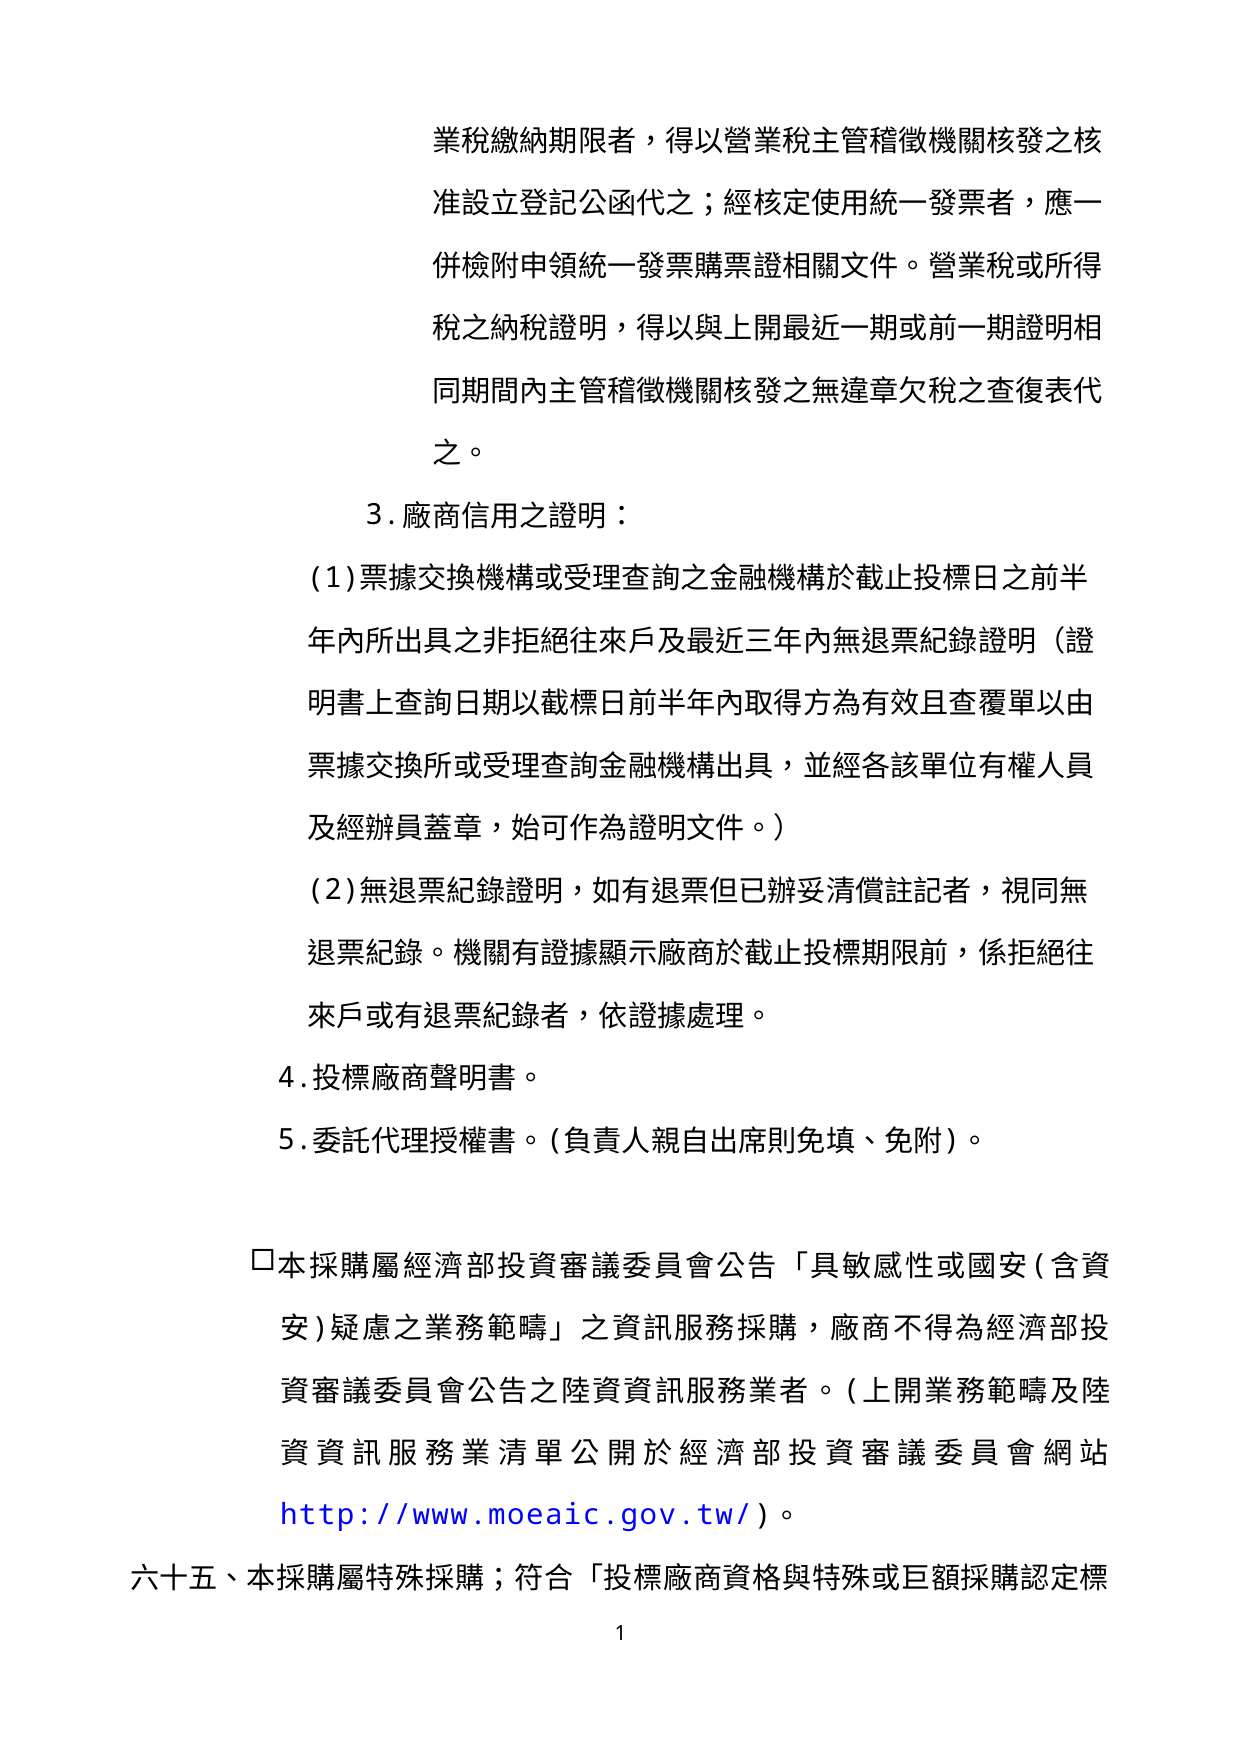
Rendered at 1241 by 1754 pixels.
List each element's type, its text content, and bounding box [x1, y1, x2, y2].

text 本採購屬經濟部投資審議委員會公告「具敏感性或國安(含資安)疑慮之業務範疇」之資訊服務採購，廠商不得為經濟部投資審議委員會公告之陸資資訊服務業者。(上開業務範疇及陸資資訊服務業清單公開於經濟部投資審議委員會網站http://www.moeaic.gov.tw/)。 [130, 1222, 1110, 1534]
text (2)無退票紀錄證明，如有退票但已辦妥清償註記者，視同無退票紀錄。機關有證據顯示廠商於截止投標期限前，係拒絕往來戶或有退票紀錄者，依證據處理。 [307, 847, 1110, 1034]
text 4.投標廠商聲明書。 [217, 1034, 1110, 1097]
text 5.委託代理授權書。(負責人親自出席則免填、免附)。 [130, 1097, 1110, 1159]
text (1)票據交換機構或受理查詢之金融機構於截止投標日之前半年內所出具之非拒絕往來戶及最近三年內無退票紀錄證明（證明書上查詢日期以截標日前半年內取得方為有效且查覆單以由票據交換所或受理查詢金融機構出具，並經各該單位有權人員及經辦員蓋章，始可作為證明文件。） [307, 534, 1110, 847]
list 廠商信用之證明： [365, 472, 1110, 534]
list 業稅繳納期限者，得以營業稅主管稽徵機關核發之核准設立登記公函代之；經核定使用統一發票者，應一併檢附申領統一發票購票證相關文件。營業稅或所得稅之納稅證明，得以與上開最近一期或前一期證明相同期間內主管稽徵機關核發之無違章欠稅之查復表代之。 [365, 97, 1110, 472]
list 本採購屬特殊採購；符合「投標廠商資格與特殊或巨額採購認定標 [130, 1534, 1110, 1597]
